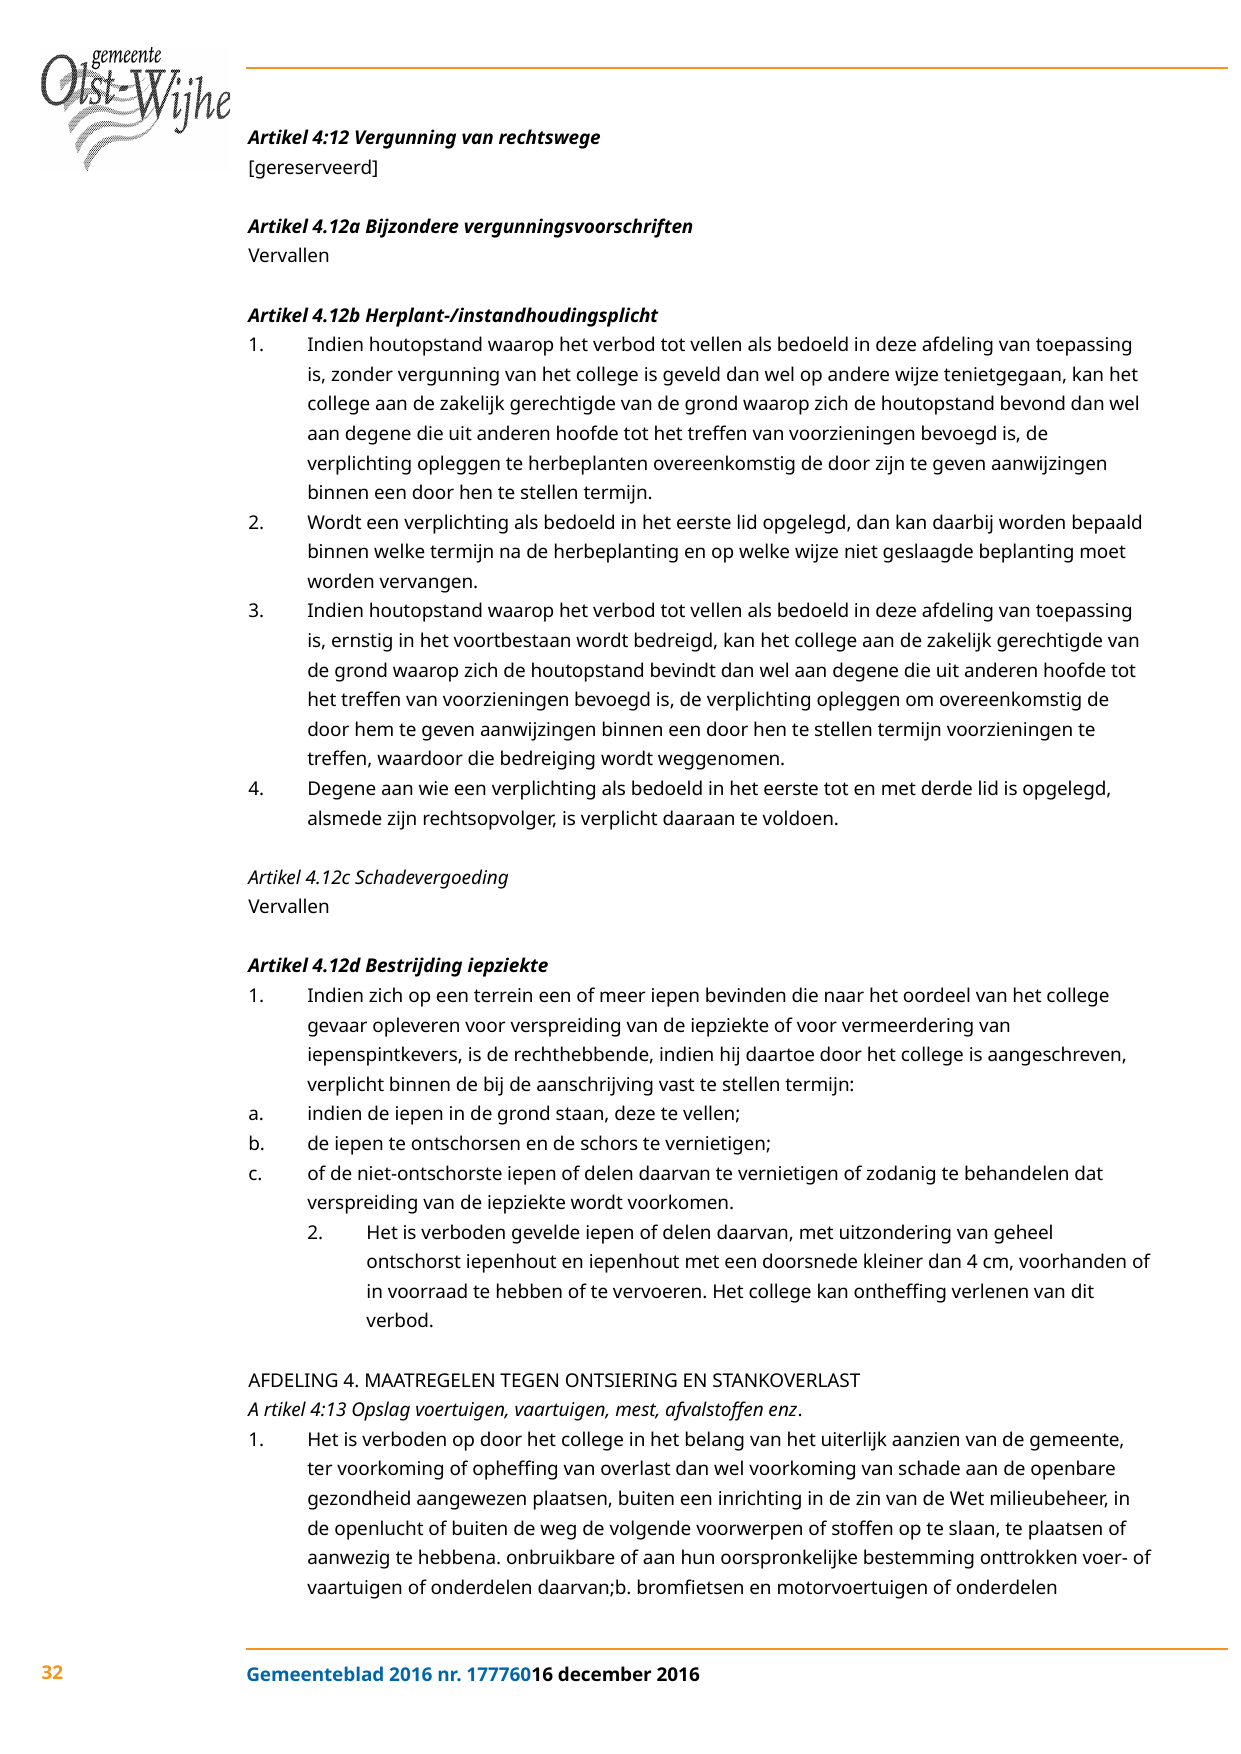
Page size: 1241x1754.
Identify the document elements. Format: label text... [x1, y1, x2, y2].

text Artikel 4:12 Vergunning van rechtswege [248, 124, 1152, 150]
list indien de iepen in de grond staan, deze te vellen; [248, 1101, 1152, 1126]
text Artikel 4.12b Herplant-/instandhoudingsplicht [248, 302, 1152, 328]
list of de niet-ontschorste iepen of delen daarvan te vernietigen of zodanig te behandelen dat verspreiding van de iepziekte wordt voorkomen. [248, 1160, 1152, 1215]
list Wordt een verplichting als bedoeld in het eerste lid opgelegd, dan kan daarbij worden bepaald binnen welke termijn na de herbeplanting en op welke wijze niet geslaagde beplanting moet worden vervangen. [248, 509, 1152, 594]
picture [41, 47, 231, 172]
list de iepen te ontschorsen en de schors te vernietigen; [248, 1130, 1152, 1156]
text Artikel 4.12a Bijzondere vergunningsvoorschriften [248, 213, 1152, 239]
list Het is verboden gevelde iepen of delen daarvan, met uitzondering van geheel ontschorst iepenhout en iepenhout met een doorsnede kleiner dan 4 cm, voorhanden of in voorraad te hebben of te vervoeren. Het college kan ontheffing verlenen van dit verbod. [307, 1219, 1152, 1333]
text Vervallen [248, 893, 1152, 919]
text Artikel 4.12d Bestrijding iepziekte [248, 953, 1152, 978]
list Indien houtopstand waarop het verbod tot vellen als bedoeld in deze afdeling van toepassing is, zonder vergunning van het college is geveld dan wel op andere wijze tenietgegaan, kan het college aan de zakelijk gerechtigde van de grond waarop zich de houtopstand bevond dan wel aan degene die uit anderen hoofde tot het treffen van voorzieningen bevoegd is, de verplichting opleggen te herbeplanten overeenkomstig de door zijn te geven aanwijzingen binnen een door hen te stellen termijn. [248, 331, 1152, 505]
list Indien houtopstand waarop het verbod tot vellen als bedoeld in deze afdeling van toepassing is, ernstig in het voortbestaan wordt bedreigd, kan het college aan de zakelijk gerechtigde van de grond waarop zich de houtopstand bevindt dan wel aan degene die uit anderen hoofde tot het treffen van voorzieningen bevoegd is, de verplichting opleggen om overeenkomstig de door hem te geven aanwijzingen binnen een door hen te stellen termijn voorzieningen te treffen, waardoor die bedreiging wordt weggenomen. [248, 598, 1152, 771]
text A rtikel 4:13 Opslag voertuigen, vaartuigen, mest, afvalstoffen enz. [248, 1396, 1152, 1422]
list Indien zich op een terrein een of meer iepen bevinden die naar het oordeel van het college gevaar opleveren voor verspreiding van de iepziekte of voor vermeerdering van iepenspintkevers, is de rechthebbende, indien hij daartoe door het college is aangeschreven, verplicht binnen de bij de aanschrijving vast te stellen termijn: [248, 982, 1152, 1097]
list Degene aan wie een verplichting als bedoeld in het eerste tot en met derde lid is opgelegd, alsmede zijn rechtsopvolger, is verplicht daaraan te voldoen. [248, 775, 1152, 831]
text Vervallen [248, 243, 1152, 268]
text Artikel 4.12c Schadevergoeding [248, 864, 1152, 890]
list Het is verboden op door het college in het belang van het uiterlijk aanzien van de gemeente, ter voorkoming of opheffing van overlast dan wel voorkoming van schade aan de openbare gezondheid aangewezen plaatsen, buiten een inrichting in de zin van de Wet milieubeheer, in de openlucht of buiten de weg de volgende voorwerpen of stoffen op te slaan, te plaatsen of aanwezig te hebbena. onbruikbare of aan hun oorspronkelijke bestemming onttrokken voer- of vaartuigen of onderdelen daarvan;b. bromfietsen en motorvoertuigen of onderdelen [248, 1426, 1152, 1600]
text [gereserveerd] [248, 154, 1152, 180]
text AFDELING 4. MAATREGELEN TEGEN ONTSIERING EN STANKOVERLAST [248, 1367, 1152, 1393]
